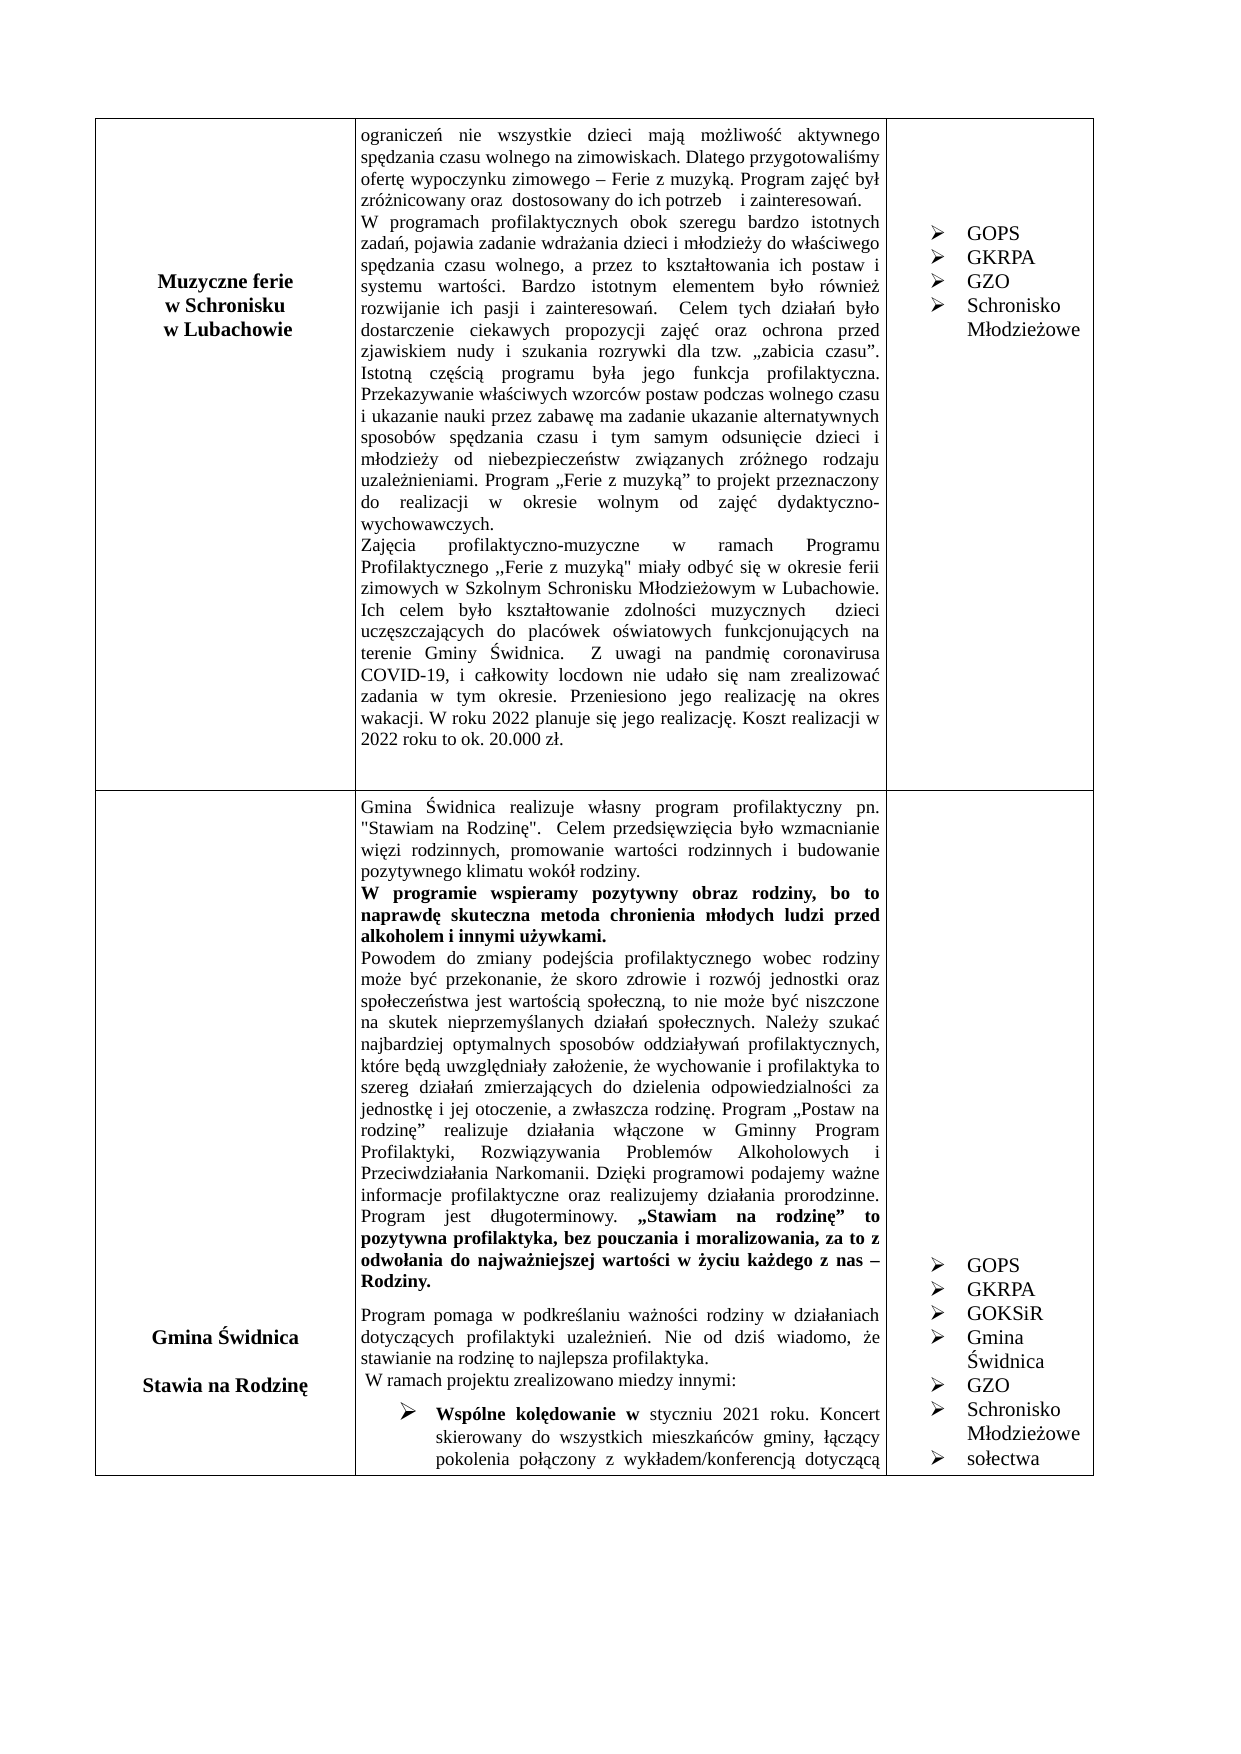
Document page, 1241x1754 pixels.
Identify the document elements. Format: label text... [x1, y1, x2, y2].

table_cell Muzyczne ferie w Schronisku w Lubachowie [96, 119, 355, 789]
table_cell Gmina Świdnica realizuje własny program profilaktyczny pn. "Stawiam na Rodzinę". Celem przedsięwzięcia było wzmacnianie więzi rodzinnych, promowanie wartości rodzinnych i budowanie pozytywnego klimatu wokół rodziny. W programie wspieramy pozytywny obraz rodziny, bo to naprawdę skuteczna metoda chronienia młodych ludzi przed alkoholem i innymi używkami. Powodem do zmiany podejścia profilaktycznego wobec rodziny może być przekonanie, że skoro zdrowie i rozwój jednostki oraz społeczeństwa jest wartością społeczną, to nie może być niszczone na skutek nieprzemyślanych działań społecznych. Należy szukać najbardziej optymalnych sposobów oddziaływań profilaktycznych, które będą uwzględniały założenie, że wychowanie i profilaktyka to szereg działań zmierzających do dzielenia odpowiedzialności za jednostkę i jej otoczenie, a zwłaszcza rodzinę. Program „Postaw na rodzinę” realizuje działania włączone w Gminny Program Profilaktyki, Rozwiązywania Problemów Alkoholowych i Przeciwdziałania Narkomanii. Dzięki programowi podajemy ważne informacje profilaktyczne oraz realizujemy działania prorodzinne. Program jest długoterminowy. „Stawiam na rodzinę” to pozytywna profilaktyka, bez pouczania i moralizowania, za to z odwołania do najważniejszej wartości w życiu każdego z nas – Rodziny. Program pomaga w podkreślaniu ważności rodziny w działaniach dotyczących profilaktyki uzależnień. Nie od dziś wiadomo, że stawianie na rodzinę to najlepsza profilaktyka. W ramach projektu zrealizowano miedzy innymi: Wspólne kolędowanie w styczniu 2021 roku. Koncert skierowany do wszystkich mieszkańców gminy, łączący pokolenia połączony z wykładem/konferencją dotyczącą [356, 791, 886, 1475]
table_cell ograniczeń nie wszystkie dzieci mają możliwość aktywnego spędzania czasu wolnego na zimowiskach. Dlatego przygotowaliśmy ofertę wypoczynku zimowego – Ferie z muzyką. Program zajęć był zróżnicowany oraz dostosowany do ich potrzeb i zainteresowań. W programach profilaktycznych obok szeregu bardzo istotnych zadań, pojawia zadanie wdrażania dzieci i młodzieży do właściwego spędzania czasu wolnego, a przez to kształtowania ich postaw i systemu wartości. Bardzo istotnym elementem było również rozwijanie ich pasji i zainteresowań. Celem tych działań było dostarczenie ciekawych propozycji zajęć oraz ochrona przed zjawiskiem nudy i szukania rozrywki dla tzw. „zabicia czasu”. Istotną częścią programu była jego funkcja profilaktyczna. Przekazywanie właściwych wzorców postaw podczas wolnego czasu i ukazanie nauki przez zabawę ma zadanie ukazanie alternatywnych sposobów spędzania czasu i tym samym odsunięcie dzieci i młodzieży od niebezpieczeństw związanych zróżnego rodzaju uzależnieniami. Program „Ferie z muzyką” to projekt przeznaczony do realizacji w okresie wolnym od zajęć dydaktyczno-wychowawczych. Zajęcia profilaktyczno-muzyczne w ramach Programu Profilaktycznego ,,Ferie z muzyką" miały odbyć się w okresie ferii zimowych w Szkolnym Schronisku Młodzieżowym w Lubachowie. Ich celem było kształtowanie zdolności muzycznych dzieci uczęszczających do placówek oświatowych funkcjonujących na terenie Gminy Świdnica. Z uwagi na pandmię coronavirusa COVID-19, i całkowity locdown nie udało się nam zrealizować zadania w tym okresie. Przeniesiono jego realizację na okres wakacji. W roku 2022 planuje się jego realizację. Koszt realizacji w 2022 roku to ok. 20.000 zł. [356, 119, 886, 789]
table_cell Gmina Świdnica Stawia na Rodzinę [96, 791, 355, 1475]
table_cell GOPS GKRPA GOKSiR Gmina Świdnica GZO Schronisko Młodzieżowe sołectwa organizacjue pozarządowe [887, 791, 1093, 1475]
table_cell GOPS GKRPA GZO Schronisko Młodzieżowe [887, 119, 1093, 789]
